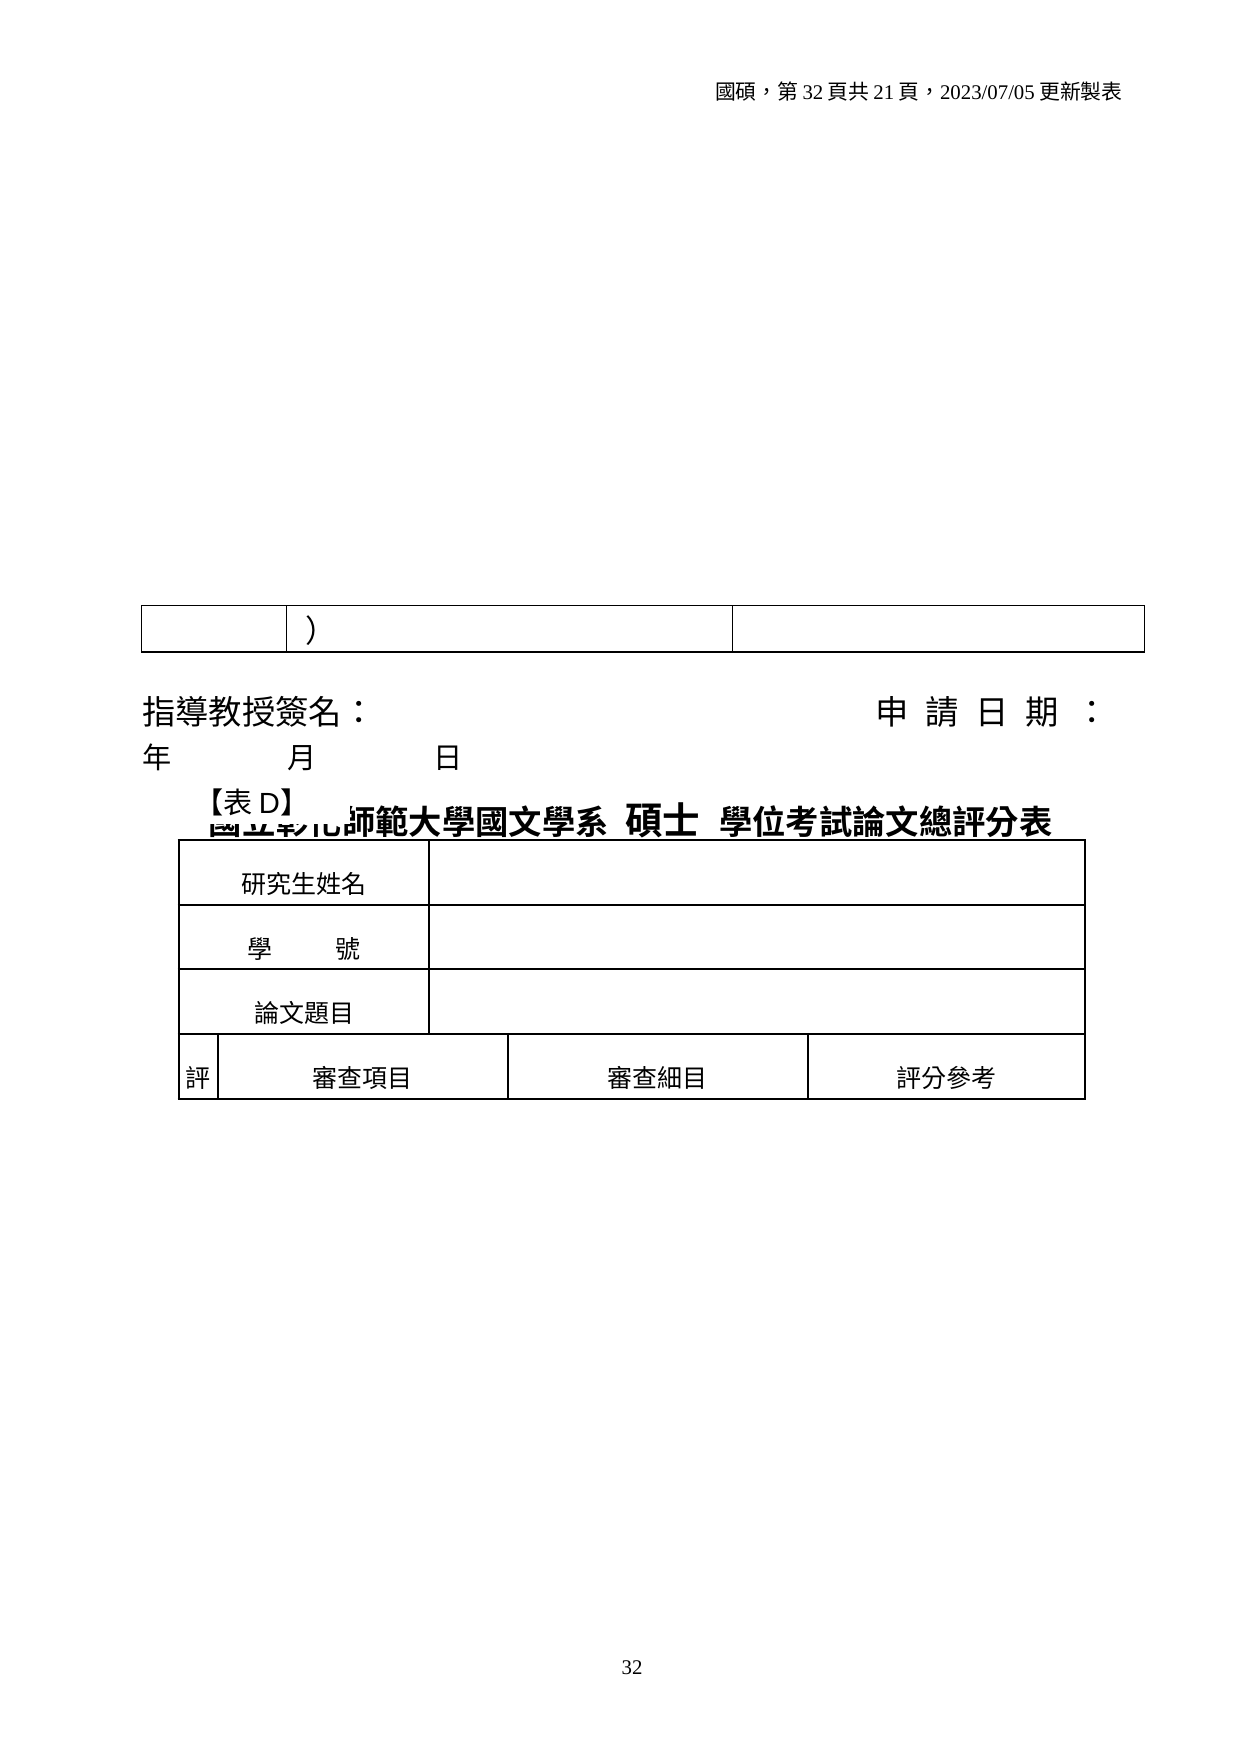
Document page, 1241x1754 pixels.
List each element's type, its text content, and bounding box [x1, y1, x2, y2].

table_cell ） [287, 606, 732, 651]
table_cell 審查細目 [509, 1035, 807, 1097]
table_cell [430, 970, 1084, 1033]
table_cell [733, 606, 1144, 651]
text 【表D】 [194, 779, 335, 817]
table_header 研究生姓名 [180, 841, 428, 904]
table_cell 論文題目 [180, 970, 428, 1033]
table_cell [430, 906, 1084, 968]
text 指導教授簽名： 申 請 日 期 ： 年 月 日 [142, 686, 1122, 777]
text 國立彰化師範大學國文學系 碩士 學位考試論文總評分表 [142, 772, 1122, 839]
table_cell 審查項目 [219, 1035, 507, 1097]
table_header [430, 841, 1084, 904]
table_cell [142, 606, 286, 651]
table_cell 學 號 [180, 906, 428, 968]
table_cell 評 [180, 1035, 217, 1097]
table_cell 評分參考 [809, 1035, 1084, 1097]
